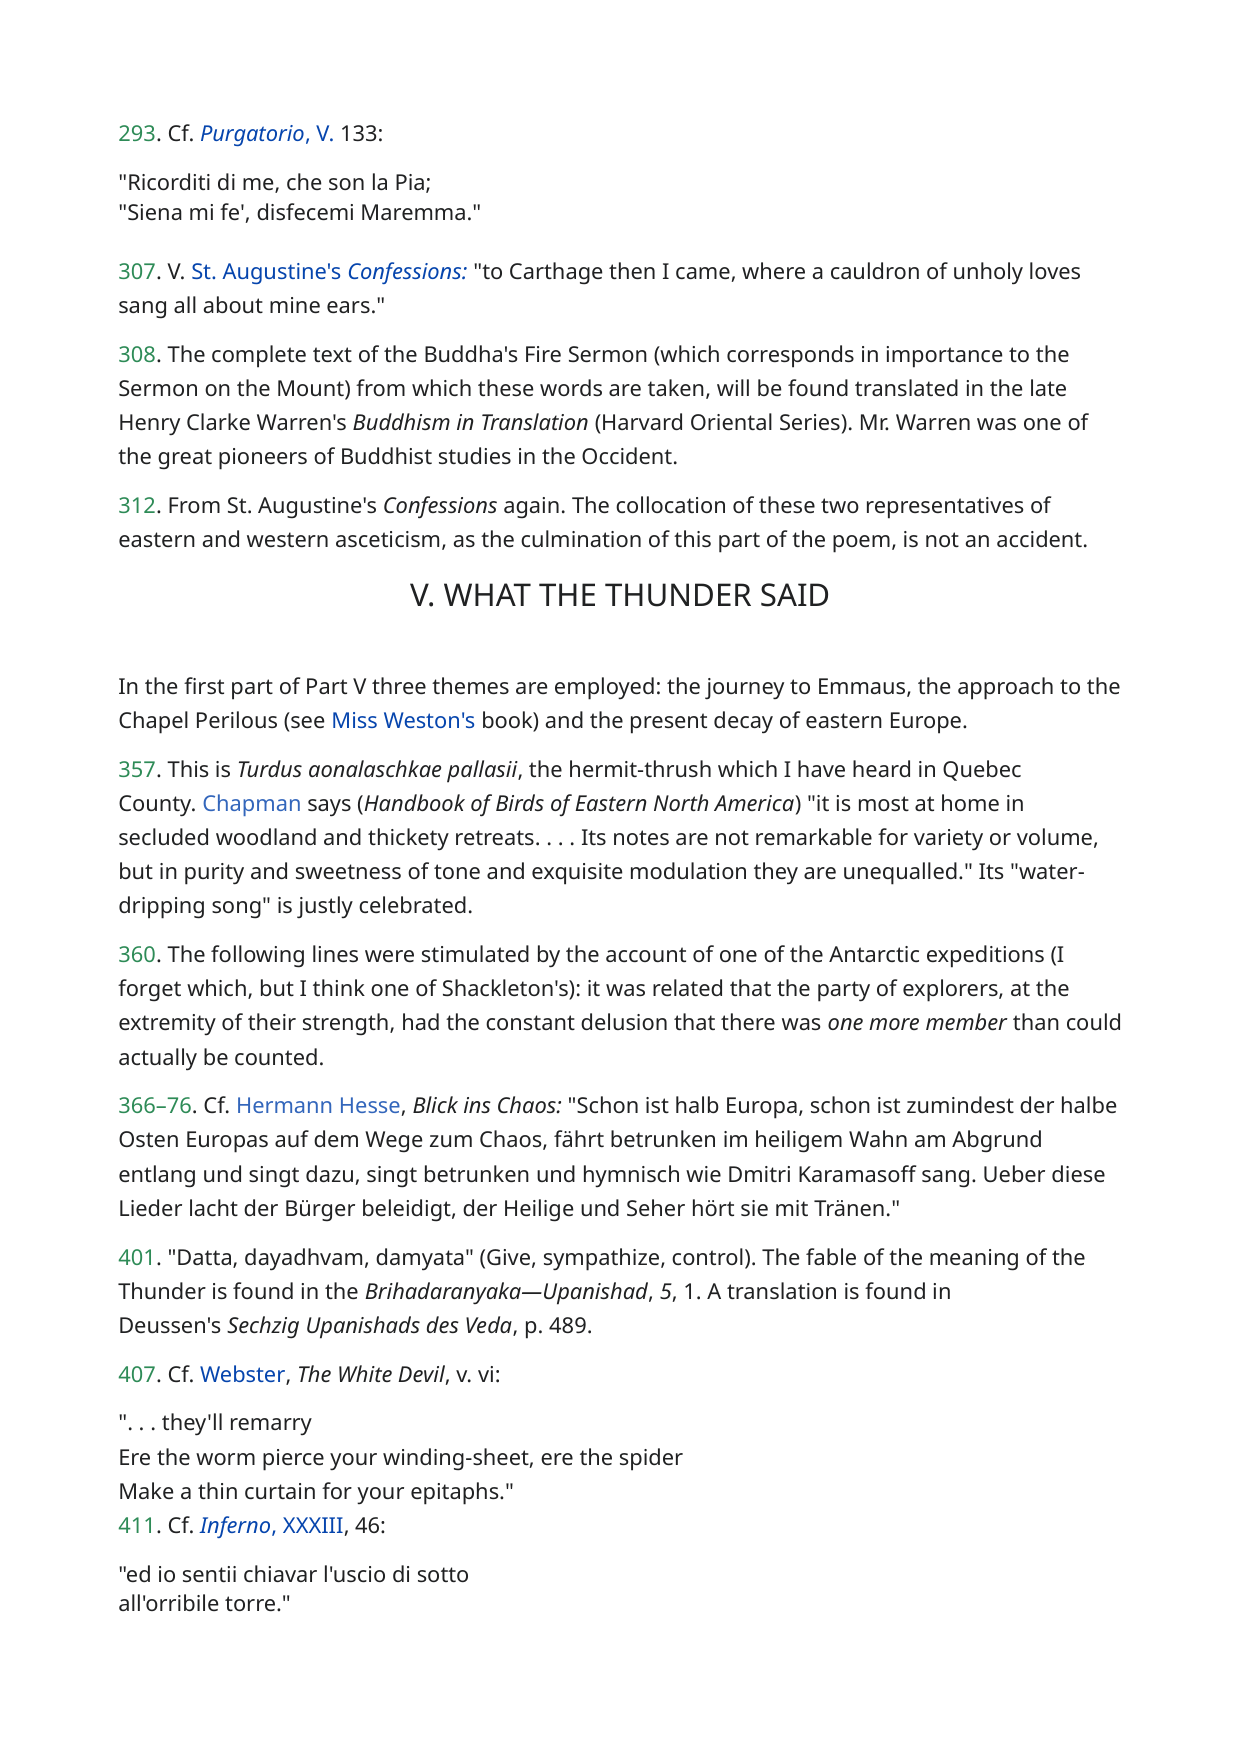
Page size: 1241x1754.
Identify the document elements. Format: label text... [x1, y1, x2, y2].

text 312. From St. Augustine's Confessions again. The collocation of these two representatives of eastern and western asceticism, as the culmination of this part of the poem, is not an accident. [118, 490, 1122, 554]
text 307. V. St. Augustine's Confessions: "to Carthage then I came, where a cauldron of unholy loves sang all about mine ears." [118, 256, 1122, 320]
text 308. The complete text of the Buddha's Fire Sermon (which corresponds in importance to the Sermon on the Mount) from which these words are taken, will be found translated in the late Henry Clarke Warren's Buddhism in Translation (Harvard Oriental Series). Mr. Warren was one of the great pioneers of Buddhist studies in the Occident. [118, 339, 1122, 471]
text 360. The following lines were stimulated by the account of one of the Antarctic expeditions (I forget which, but I think one of Shackleton's): it was related that the party of explorers, at the extremity of their strength, had the constant delusion that there was one more member than could actually be counted. [118, 939, 1122, 1071]
text 411. Cf. Inferno, XXXIII, 46: [118, 1510, 1122, 1540]
text 357. This is Turdus aonalaschkae pallasii, the hermit-thrush which I have heard in Quebec County. Chapman says (Handbook of Birds of Eastern North America) "it is most at home in secluded woodland and thickety retreats. . . . Its notes are not remarkable for variety or volume, but in purity and sweetness of tone and exquisite modulation they are unequalled." Its "water-dripping song" is justly celebrated. [118, 754, 1122, 920]
text 293. Cf. Purgatorio, V. 133: [118, 118, 1122, 148]
text 401. "Datta, dayadhvam, damyata" (Give, sympathize, control). The fable of the meaning of the Thunder is found in the Brihadaranyaka—Upanishad, 5, 1. A translation is found in Deussen's Sechzig Upanishads des Veda, p. 489. [118, 1242, 1122, 1340]
text V. WHAT THE THUNDER SAID [118, 573, 1122, 616]
list "ed io sentii chiavar l'uscio di sotto [118, 1559, 1122, 1588]
list "Ricorditi di me, che son la Pia; [118, 167, 1122, 197]
list all'orribile torre." [118, 1588, 1122, 1618]
text 366–76. Cf. Hermann Hesse, Blick ins Chaos: "Schon ist halb Europa, schon ist zumindest der halbe Osten Europas auf dem Wege zum Chaos, fährt betrunken im heiligem Wahn am Abgrund entlang und singt dazu, singt betrunken und hymnisch wie Dmitri Karamasoff sang. Ueber diese Lieder lacht der Bürger beleidigt, der Heilige und Seher hört sie mit Tränen." [118, 1090, 1122, 1223]
list "Siena mi fe', disfecemi Maremma." [118, 197, 1122, 226]
text 407. Cf. Webster, The White Devil, v. vi: [118, 1359, 1122, 1388]
text ⁠". . . they'll remarry Ere the worm pierce your winding-sheet, ere the spider Make a thin curtain for your epitaphs." [118, 1407, 1122, 1506]
text In the first part of Part V three themes are employed: the journey to Emmaus, the approach to the Chapel Perilous (see Miss Weston's book) and the present decay of eastern Europe. [118, 637, 1122, 735]
